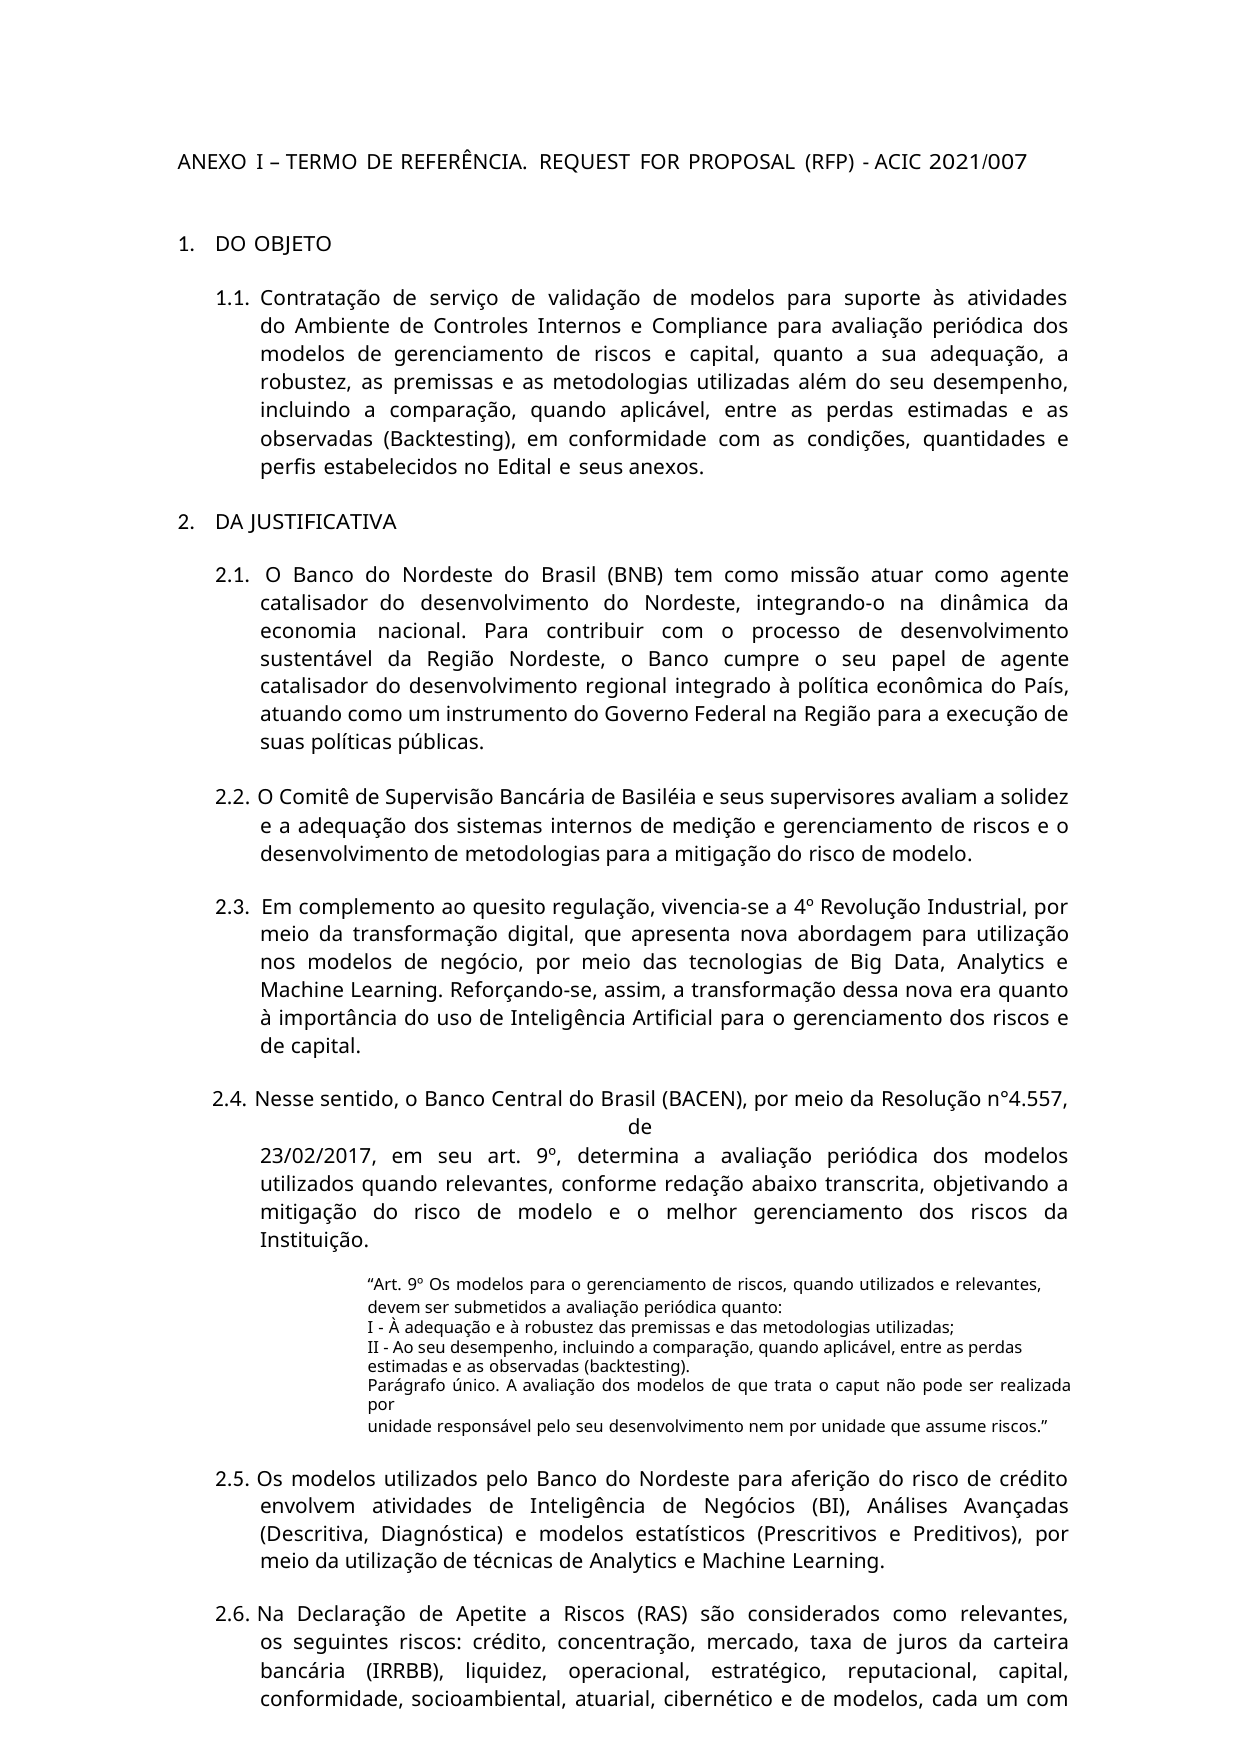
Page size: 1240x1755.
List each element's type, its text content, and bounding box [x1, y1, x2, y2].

text 2. DA JUSTIFICATIVA [177, 507, 1077, 535]
text 2.3. Em complemento ao quesito regulação, vivencia-se a 4º Revolução Industrial, por meio da transformação digital, que apresenta nova abordagem para utilização nos modelos de negócio, por meio das tecnologias de Big Data, Analytics e Machine Learning. Reforçando-se, assim, a transformação dessa nova era quanto à importância do uso de Inteligência Artificial para o gerenciamento dos riscos e de capital. [215, 892, 1069, 1059]
text 2.2. O Comitê de Supervisão Bancária de Basiléia e seus supervisores avaliam a solidez e a adequação dos sistemas internos de medição e gerenciamento de riscos e o desenvolvimento de metodologias para a mitigação do risco de modelo. [215, 782, 1068, 868]
text 1.1. Contratação de serviço de validação de modelos para suporte às atividades do Ambiente de Controles Internos e Compliance para avaliação periódica dos modelos de gerenciamento de riscos e capital, quanto a sua adequação, a robustez, as premissas e as metodologias utilizadas além do seu desempenho, incluindo a comparação, quando aplicável, entre as perdas estimadas e as observadas (Backtesting), em conformidade com as condições, quantidades e perfis estabelecidos no Edital e seus anexos. [215, 283, 1069, 480]
text 23/02/2017, em seu art. 9º, determina a avaliação periódica dos modelos utilizados quando relevantes, conforme redação abaixo transcrita, objetivando a mitigação do risco de modelo e o melhor gerenciamento dos riscos da Instituição. [260, 1141, 1069, 1254]
text 2.1. O Banco do Nordeste do Brasil (BNB) tem como missão atuar como agente catalisador do desenvolvimento do Nordeste, integrando-o na dinâmica da economia nacional. Para contribuir com o processo de desenvolvimento sustentável da Região Nordeste, o Banco cumpre o seu papel de agente catalisador do desenvolvimento regional integrado à política econômica do País, atuando como um instrumento do Governo Federal na Região para a execução de suas políticas públicas. [215, 561, 1069, 756]
text unidade responsável pelo seu desenvolvimento nem por unidade que assume riscos.” [367, 1414, 1077, 1437]
text 1. DO OBJETO [177, 229, 1077, 258]
text 2.5. Os modelos utilizados pelo Banco do Nordeste para aferição do risco de crédito envolvem atividades de Inteligência de Negócios (BI), Análises Avançadas (Descritiva, Diagnóstica) e modelos estatísticos (Prescritivos e Preditivos), por meio da utilização de técnicas de Analytics e Machine Learning. [215, 1464, 1069, 1575]
text “Art. 9º Os modelos para o gerenciamento de riscos, quando utilizados e relevantes, devem ser submetidos a avaliação periódica quanto: [367, 1273, 1068, 1318]
text II - Ao seu desempenho, incluindo a comparação, quando aplicável, entre as perdas estimadas e as observadas (backtesting). [367, 1338, 1068, 1376]
text 2.6. Na Declaração de Apetite a Riscos (RAS) são considerados como relevantes, os seguintes riscos: crédito, concentração, mercado, taxa de juros da carteira bancária (IRRBB), liquidez, operacional, estratégico, reputacional, capital, conformidade, socioambiental, atuarial, cibernético e de modelos, cada um com [215, 1599, 1069, 1713]
text ANEXO I – TERMO DE REFERÊNCIA. REQUEST FOR PROPOSAL (RFP) - ACIC 2021/007 [177, 147, 1077, 176]
text 2.4. Nesse sentido, o Banco Central do Brasil (BACEN), por meio da Resolução n°4.557, de [211, 1084, 1069, 1141]
text I - À adequação e à robustez das premissas e das metodologias utilizadas; [367, 1318, 1077, 1337]
text Parágrafo único. A avaliação dos modelos de que trata o caput não pode ser realizada por [367, 1376, 1077, 1414]
